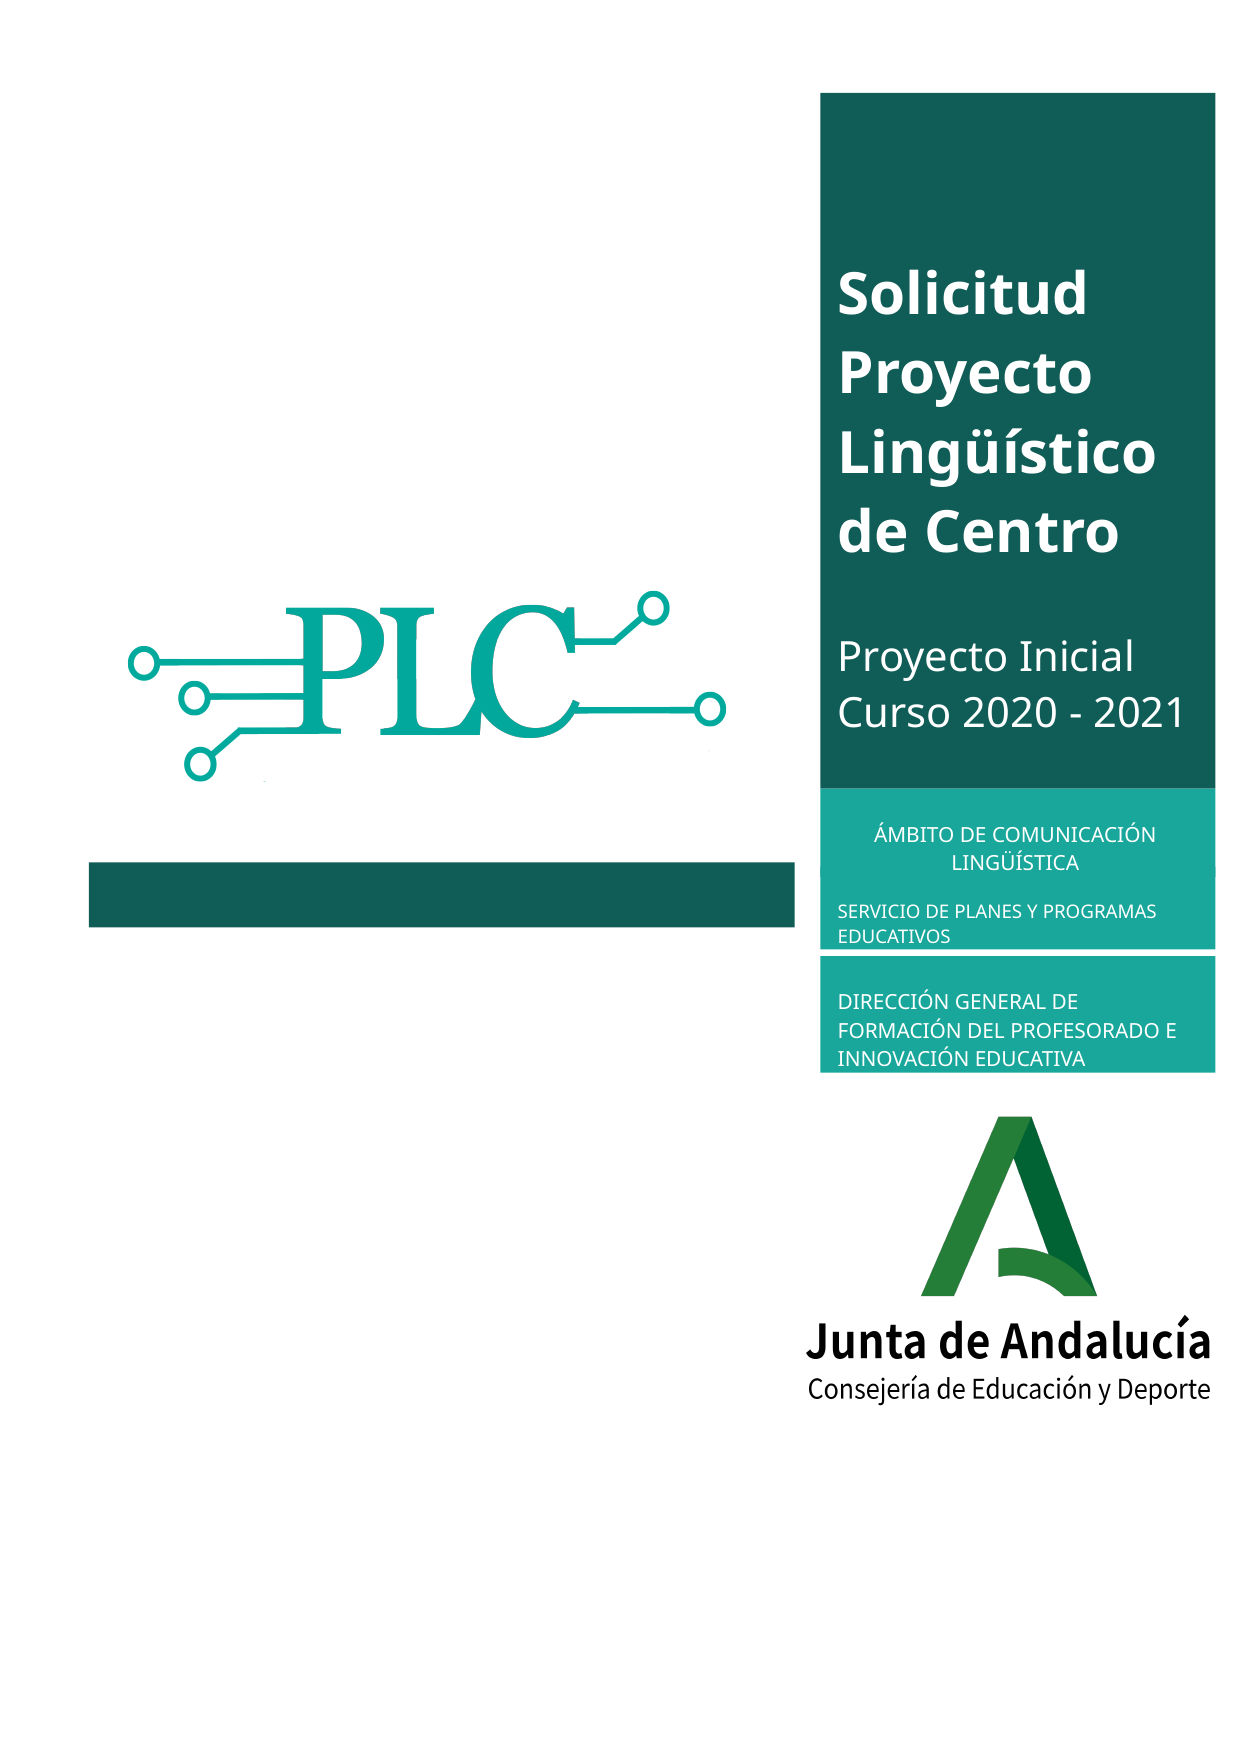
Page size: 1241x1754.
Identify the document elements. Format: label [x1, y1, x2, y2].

picture [794, 1066, 1224, 1459]
picture [97, 560, 786, 823]
